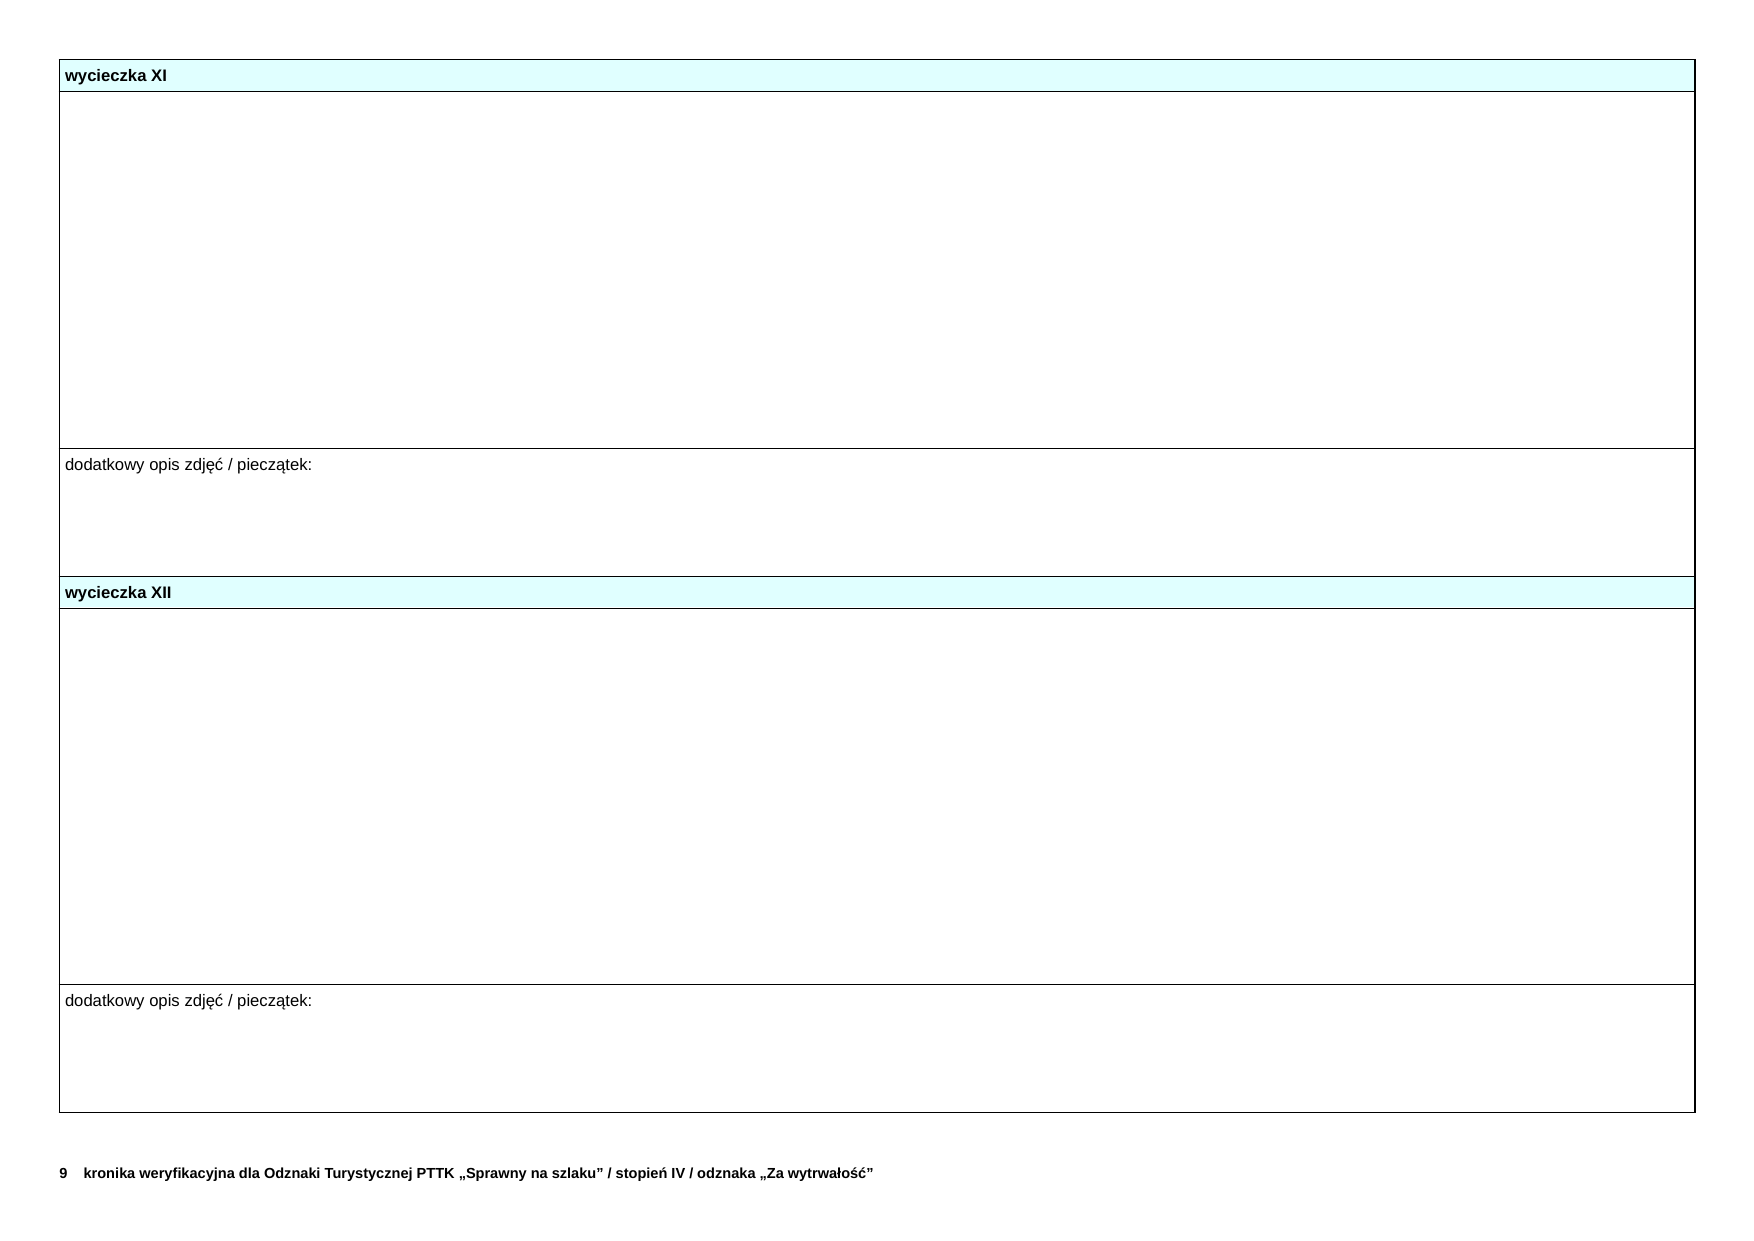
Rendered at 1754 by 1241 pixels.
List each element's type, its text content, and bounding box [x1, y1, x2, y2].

table_cell dodatkowy opis zdjęć / pieczątek: [60, 449, 1694, 576]
table_cell wycieczka XII [60, 577, 1694, 607]
table_cell [60, 609, 1694, 984]
table_cell wycieczka XI [60, 60, 1694, 91]
table_cell dodatkowy opis zdjęć / pieczątek: [60, 985, 1694, 1112]
table_cell [60, 92, 1694, 448]
